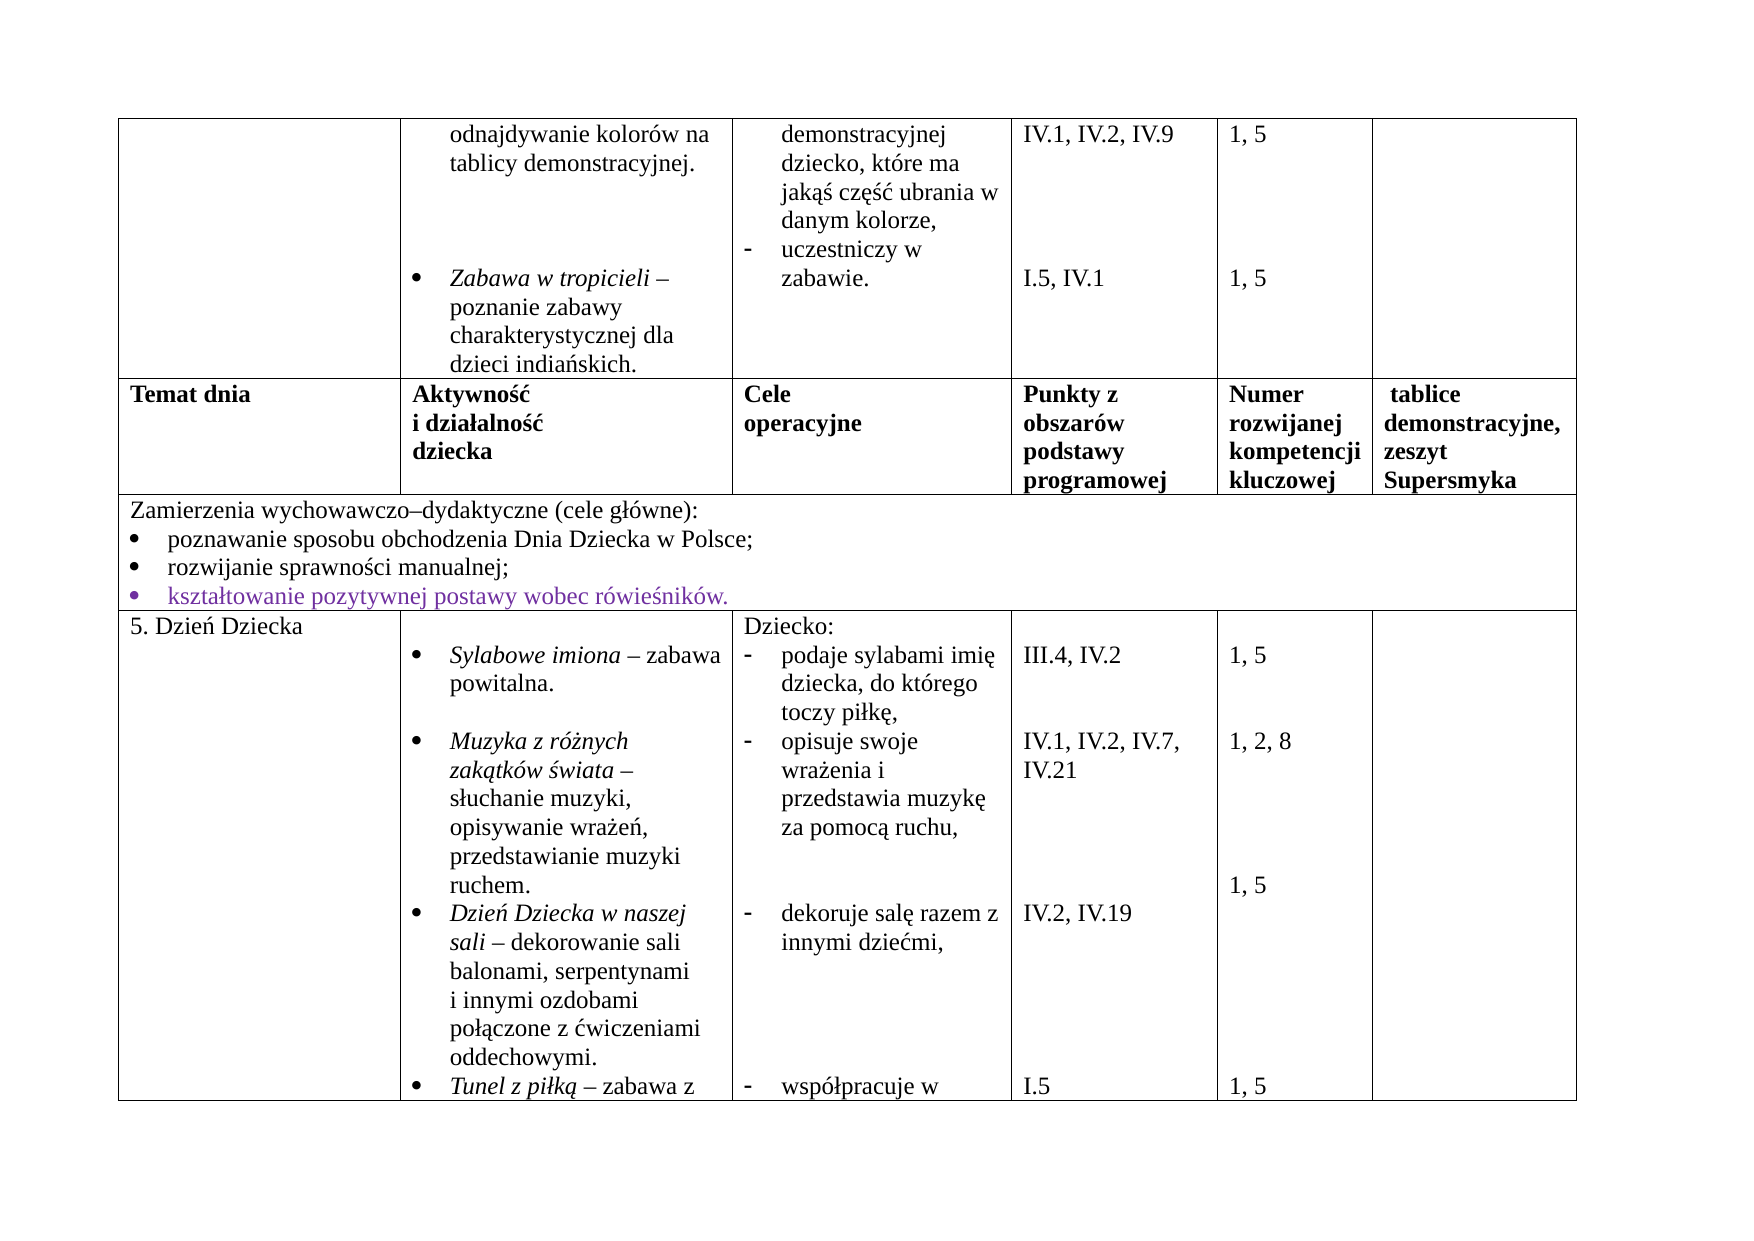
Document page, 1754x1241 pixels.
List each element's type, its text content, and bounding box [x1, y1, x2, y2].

table_cell Dziecko: podaje sylabami imię dziecka, do którego toczy piłkę, dobiera w pary chłopca i dziewczynkę tej samej narodowości, układa w grupy pasujące do siebie zdjęcia, reaguje na przerwę w grze, uczestniczy w ćwiczeniach ruchowych, wymyśla nowy język i porozumiewa się nim, eksperymentuje podczas zabaw z wodą, bierze aktywny udział w zabawach, rytmicznie porusza się przy muzyce, gra na instrumencie, układa na podłodze koło z szarfy, wskazuje na tablicy demonstracyjnej dziecko, które ma jakąś część ubrania w danym kolorze, uczestniczy w zabawie. [733, 119, 1011, 378]
table_cell 1, 5 1, 5 [1218, 119, 1372, 378]
table_cell Sylabowe imiona – zabawa powitalna. Muzyka z różnych zakątków świata – słuchanie muzyki, opisywanie wrażeń, przedstawianie muzyki ruchem. Dzień Dziecka w naszej sali – dekorowanie sali balonami, serpentynami i innymi ozdobami połączone z ćwiczeniami oddechowymi. Tunel z piłką – zabawa z elementem współdziałania. Dziecięce marzenia – zajęcia plastyczne. Dziecięce powitania – zabawa ruchowa. Razem jest weselej – słuchanie wiersza Iwony Róży Salach Adaś i koledzy. Zabawy na świeżym powietrzu: Świętujemy Dzień Dziecka – obchody Międzynarodowego Dnia Dziecka na terenie ogrodu przedszkolnego. Utrwalenie zabaw muzycznych z całego tygodnia. Karuzela – zabawa ze śpiewem. Grupowe drzewko życzeń – wypowiadanie życzeń przez dzieci i umieszczanie ich na sylwecie drzewa. Ewaluacja działań realizowanych w bieżącym tygodniu. [401, 611, 732, 1100]
table_cell tablice demonstracyjne, zeszyt Supersmyka [1373, 379, 1576, 494]
table_cell [119, 119, 400, 378]
table_cell 5. Dzień Dziecka [119, 611, 400, 1100]
table_cell Cele operacyjne [733, 379, 1011, 494]
table_cell III.4, IV.2 IV.1, IV.2, IV.7, IV.21 IV.2, IV.19 I.5 [1012, 611, 1217, 1100]
table_cell Aktywność i działalność dziecka [401, 379, 732, 494]
table_cell Temat dnia [119, 379, 400, 494]
table_cell Zamierzenia wychowawczo–dydaktyczne (cele główne): poznawanie sposobu obchodzenia Dnia Dziecka w Polsce; rozwijanie sprawności manualnej; kształtowanie pozytywnej postawy wobec rówieśników. [119, 495, 1576, 610]
table_cell Sylabowe imiona – zabawa powitalna. Różni, a jednak tacy sami – odnajdywanie elementów na tablicy graficznej, łączenie w pary obrazków przedstawiających dzieci. Gdzie mieszkają dzieci – ćwiczenia klasyfikacyjne. Szukam przyjaciela – zabawa orientacyjno-porządkowa. Zestaw ćwiczeń ruchowych nr 18. . Podróż w nieznane – zabawy dydaktyczne połączone z zabawami badawczymi. Zabawy na świeżym powietrzu: Co słychać w ogrodzie? – słuchanie ptasich koncertów; Dla ciebie piłka – zabawa ruchowa z elementem rzutu. Powtórzenie zabaw z piosenką Cztery strony świata. Dzieci lubią... – instrumentacja piosenki. Układamy koła – zabawa bieżna. Zabawy z kolorami – odnajdywanie kolorów na tablicy demonstracyjnej. Zabawa w tropicieli – poznanie zabawy charakterystycznej dla dzieci indiańskich. [401, 119, 732, 378]
table_cell Numer rozwijanej kompetencji kluczowej [1218, 379, 1372, 494]
table_cell 1, 5 1, 2, 8 1, 5 1, 5 [1218, 611, 1372, 1100]
table_cell [1373, 611, 1576, 1100]
table_cell IV.1, IV.2, IV.9 I.5, IV.1 [1012, 119, 1217, 378]
table_cell [1373, 119, 1576, 378]
table_cell Dziecko: podaje sylabami imię dziecka, do którego toczy piłkę, opisuje swoje wrażenia i przedstawia muzykę za pomocą ruchu, dekoruje salę razem z innymi dziećmi, współpracuje w grupie, wypowiada się na temat obchodów Dnia Dziecka w najbliższym środowisku, maluje obrazek przedstawiający jego marzenia, wita się z kolegą/ koleżanką w swój ulubiony sposób, podaje przykłady zabaw, w które lubi bawić się z rówieśnikami, wyjaśnia, dlaczego zabawy zespołowe są przyjemniejsze od zabaw indywidualnych, wypowiada miłe słowa pod adresem rówieśników, aktywnie uczestniczy w zabawach i zawodach, rytmicznie porusza się przy muzyce, bierze udział w zabawie, formułuje swoje życzenie, kończy rozpoczęte zdania. [733, 611, 1011, 1100]
table_cell Punkty z obszarów podstawy programowej [1012, 379, 1217, 494]
